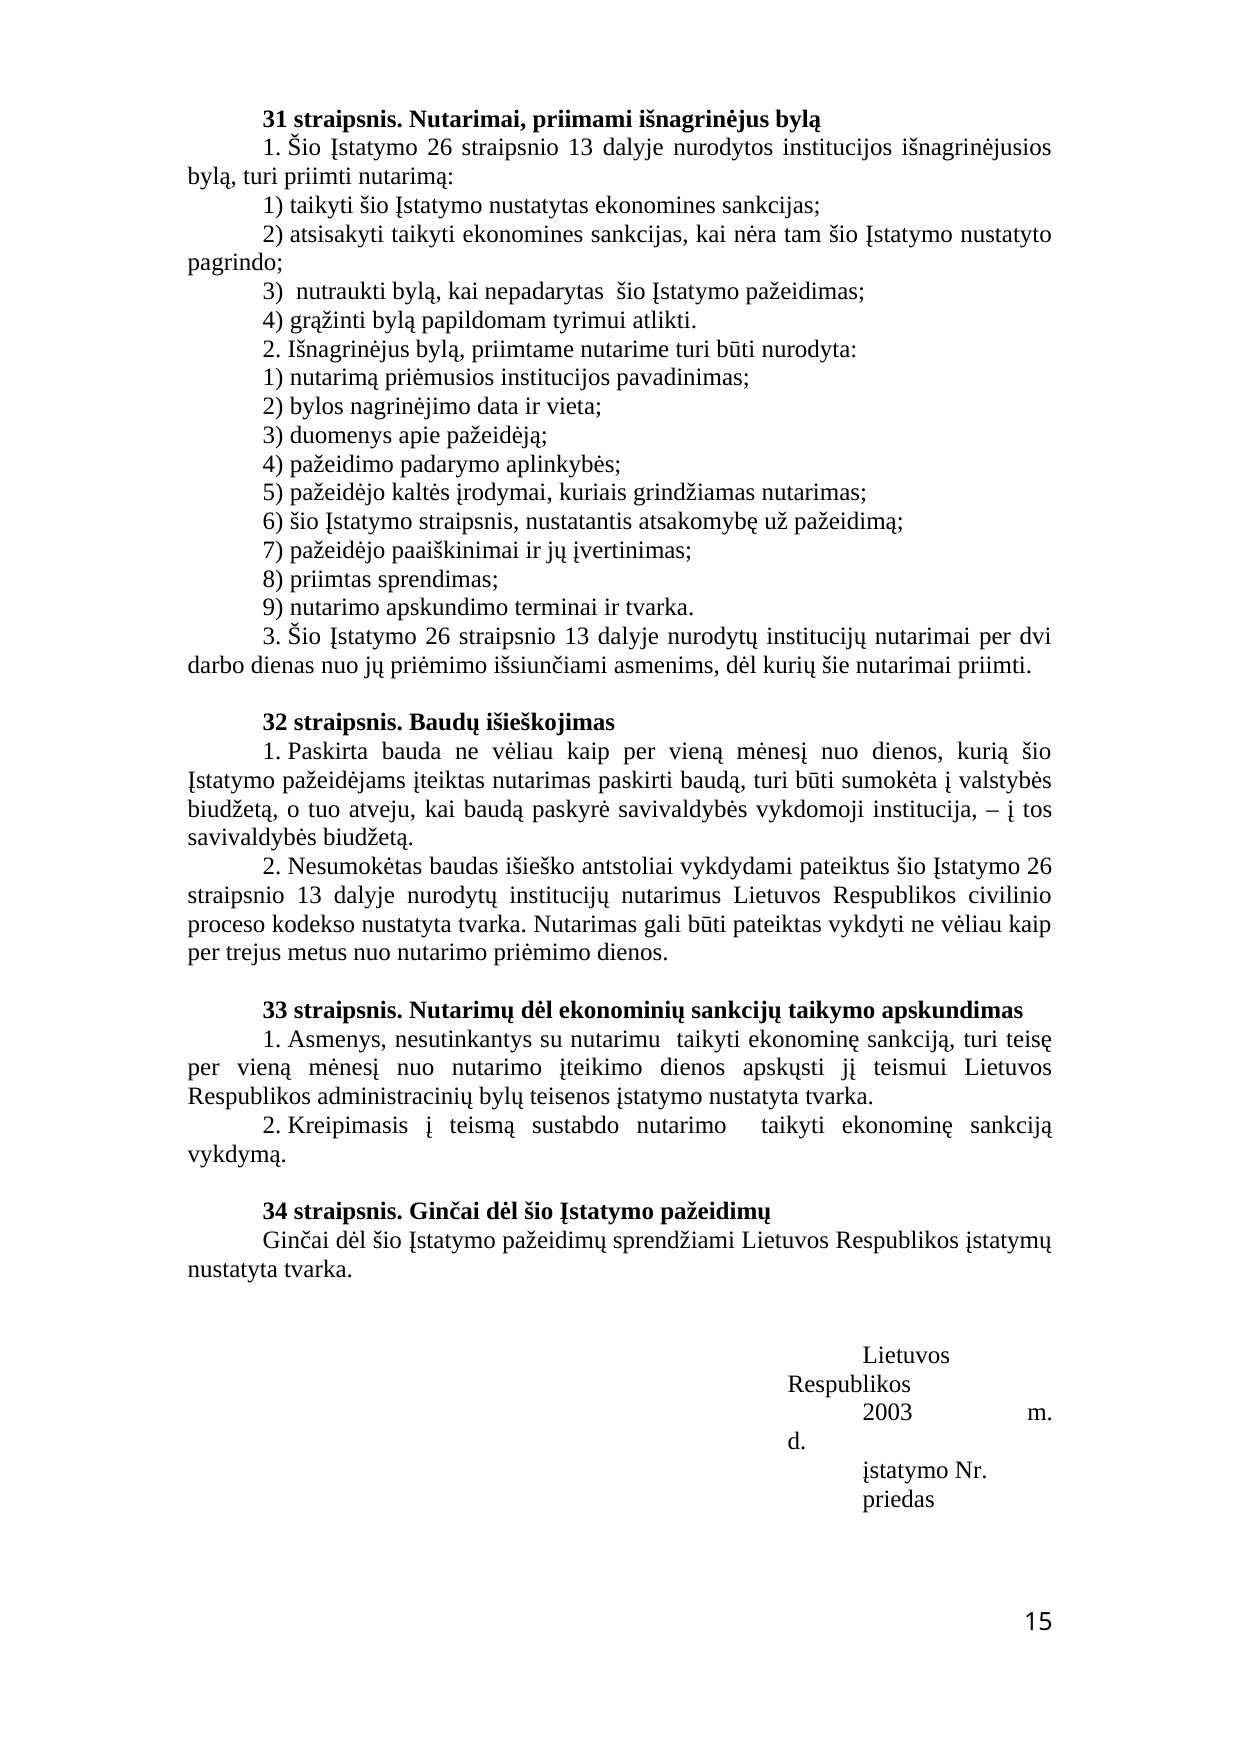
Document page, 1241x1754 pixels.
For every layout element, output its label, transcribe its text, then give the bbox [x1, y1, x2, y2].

text 3) nutraukti bylą, kai nepadarytas šio Įstatymo pažeidimas; [187, 276, 1053, 305]
text 2) atsisakyti taikyti ekonomines sankcijas, kai nėra tam šio Įstatymo nustatyto pagrindo; [187, 219, 1053, 276]
text 3. Šio Įstatymo 26 straipsnio 13 dalyje nurodytų institucijų nutarimai per dvi darbo dienas nuo jų priėmimo išsiunčiami asmenims, dėl kurių šie nutarimai priimti. [187, 621, 1053, 679]
text 1. Šio Įstatymo 26 straipsnio 13 dalyje nurodytos institucijos išnagrinėjusios bylą, turi priimti nutarimą: [187, 132, 1053, 190]
text 2. Išnagrinėjus bylą, priimtame nutarime turi būti nurodyta: [187, 334, 1053, 362]
text 2. Kreipimasis į teismą sustabdo nutarimo taikyti ekonominę sankciją vykdymą. [187, 1110, 1053, 1167]
text 7) pažeidėjo paaiškinimai ir jų įvertinimas; [187, 535, 1053, 564]
text 1) taikyti šio Įstatymo nustatytas ekonomines sankcijas; [187, 190, 1053, 219]
text 8) priimtas sprendimas; [187, 564, 1053, 592]
text Ginčai dėl šio Įstatymo pažeidimų sprendžiami Lietuvos Respublikos įstatymų nustatyta tvarka. [187, 1225, 1053, 1282]
text 4) grąžinti bylą papildomam tyrimui atlikti. [187, 305, 1053, 334]
text priedas [787, 1484, 1053, 1512]
text 2003 m. d. [787, 1397, 1053, 1455]
text 3) duomenys apie pažeidėją; [187, 420, 1053, 449]
text 2) bylos nagrinėjimo data ir vieta; [187, 391, 1053, 420]
text 32 straipsnis. Baudų išieškojimas [187, 707, 1053, 736]
text 31 straipsnis. Nutarimai, priimami išnagrinėjus bylą [187, 104, 1053, 132]
text 34 straipsnis. Ginčai dėl šio Įstatymo pažeidimų [187, 1196, 1053, 1225]
text 1. Asmenys, nesutinkantys su nutarimu taikyti ekonominę sankciją, turi teisę per vieną mėnesį nuo nutarimo įteikimo dienos apskųsti jį teismui Lietuvos Respublikos administracinių bylų teisenos įstatymo nustatyta tvarka. [187, 1024, 1053, 1110]
text 1. Paskirta bauda ne vėliau kaip per vieną mėnesį nuo dienos, kurią šio Įstatymo pažeidėjams įteiktas nutarimas paskirti baudą, turi būti sumokėta į valstybės biudžetą, o tuo atveju, kai baudą paskyrė savivaldybės vykdomoji institucija, – į tos savivaldybės biudžetą. [187, 736, 1053, 851]
text 9) nutarimo apskundimo terminai ir tvarka. [187, 592, 1053, 621]
text 33 straipsnis. Nutarimų dėl ekonominių sankcijų taikymo apskundimas [187, 995, 1053, 1024]
text Lietuvos Respublikos [787, 1340, 1053, 1397]
text 4) pažeidimo padarymo aplinkybės; [187, 449, 1053, 477]
text 1) nutarimą priėmusios institucijos pavadinimas; [187, 362, 1053, 391]
text 6) šio Įstatymo straipsnis, nustatantis atsakomybę už pažeidimą; [187, 506, 1053, 535]
text 5) pažeidėjo kaltės įrodymai, kuriais grindžiamas nutarimas; [187, 477, 1053, 506]
text įstatymo Nr. [787, 1455, 1053, 1484]
text 2. Nesumokėtas baudas išieško antstoliai vykdydami pateiktus šio Įstatymo 26 straipsnio 13 dalyje nurodytų institucijų nutarimus Lietuvos Respublikos civilinio proceso kodekso nustatyta tvarka. Nutarimas gali būti pateiktas vykdyti ne vėliau kaip per trejus metus nuo nutarimo priėmimo dienos. [187, 851, 1053, 966]
